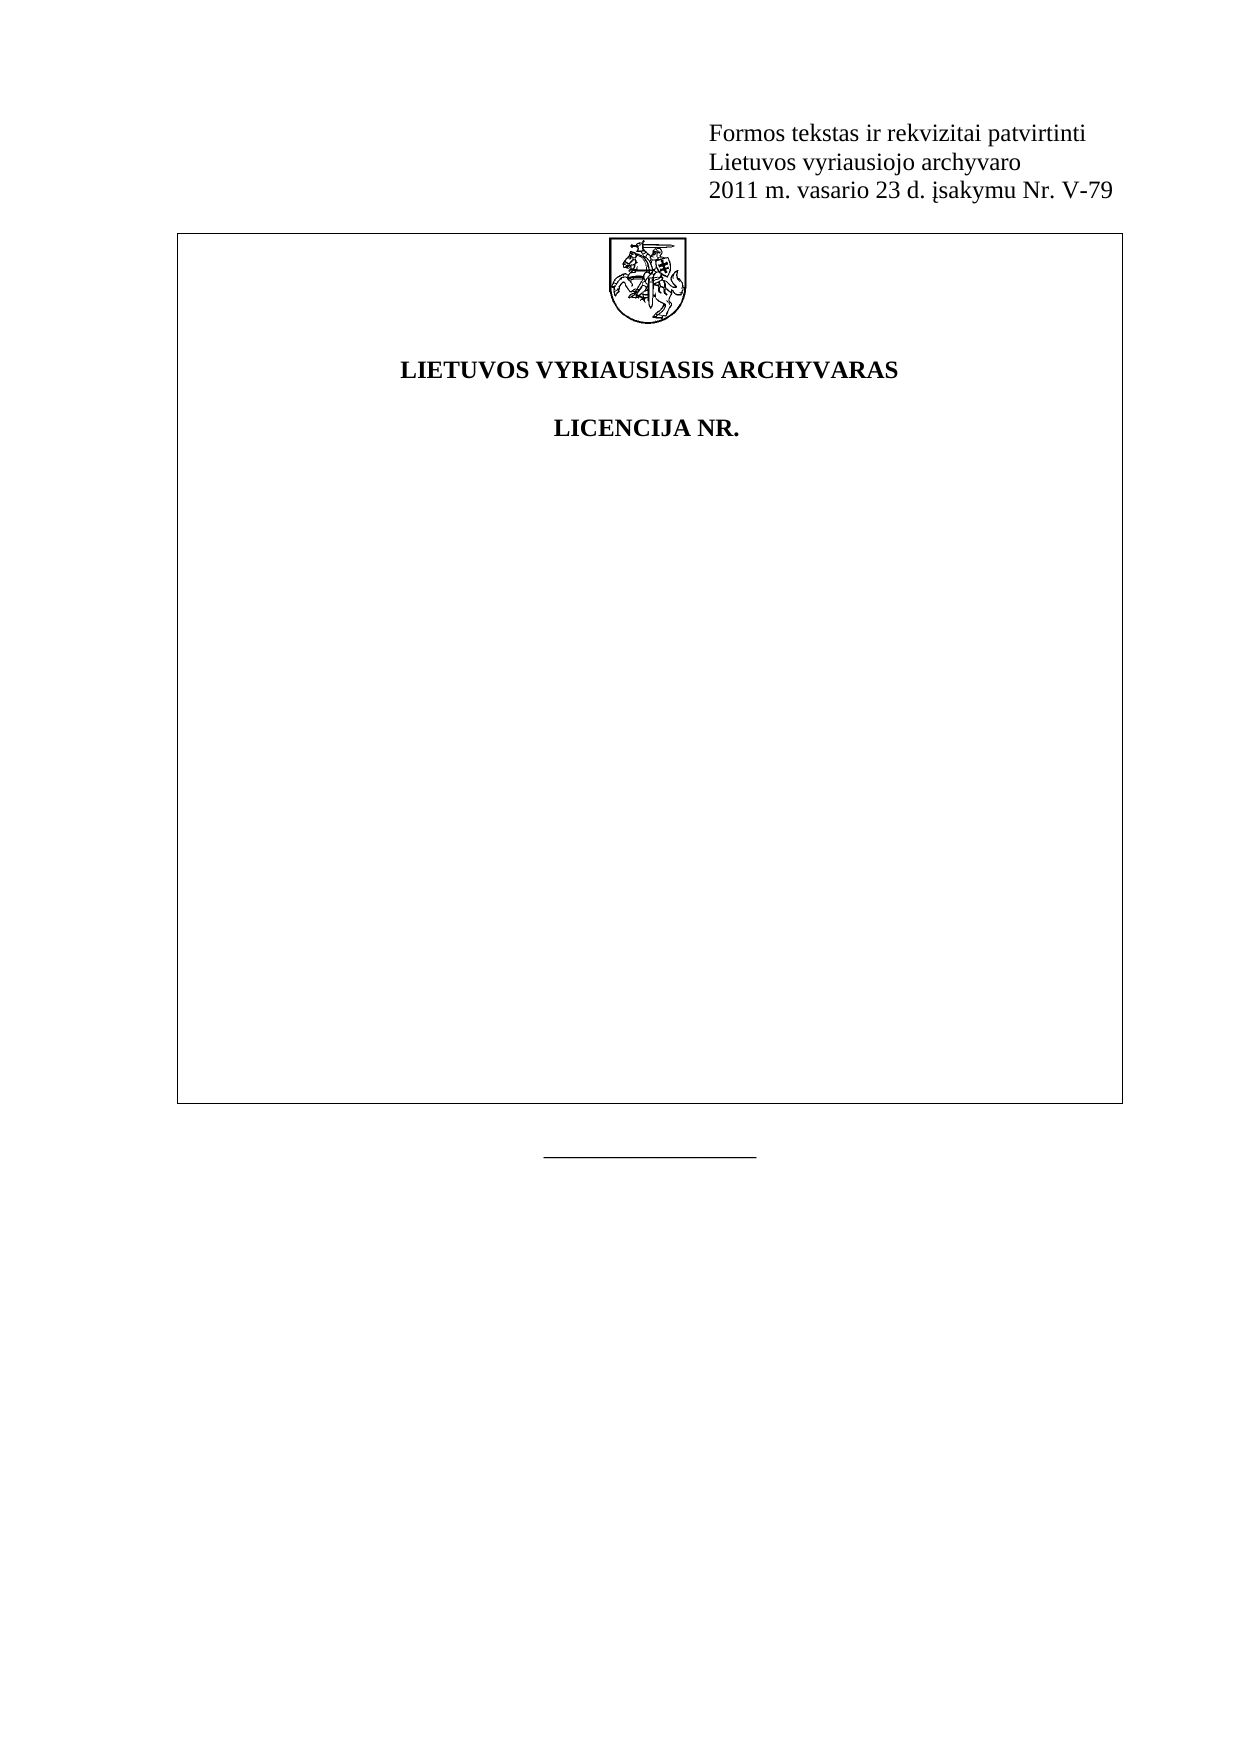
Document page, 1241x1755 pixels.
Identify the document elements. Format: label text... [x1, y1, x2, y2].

table_cell LIETUVOS VYRIAUSIASIS ARCHYVARAS LICENCIJA NR. [178, 355, 1122, 470]
table_header (herbas) [178, 234, 1122, 355]
text _________________ [177, 1132, 1122, 1161]
text 2011 m. vasario 23 d. įsakymu Nr. V-79 [177, 176, 1122, 204]
text Lietuvos vyriausiojo archyvaro [177, 147, 1122, 176]
table_cell [178, 470, 1122, 1103]
text Formos tekstas ir rekvizitai patvirtinti [177, 118, 1122, 147]
